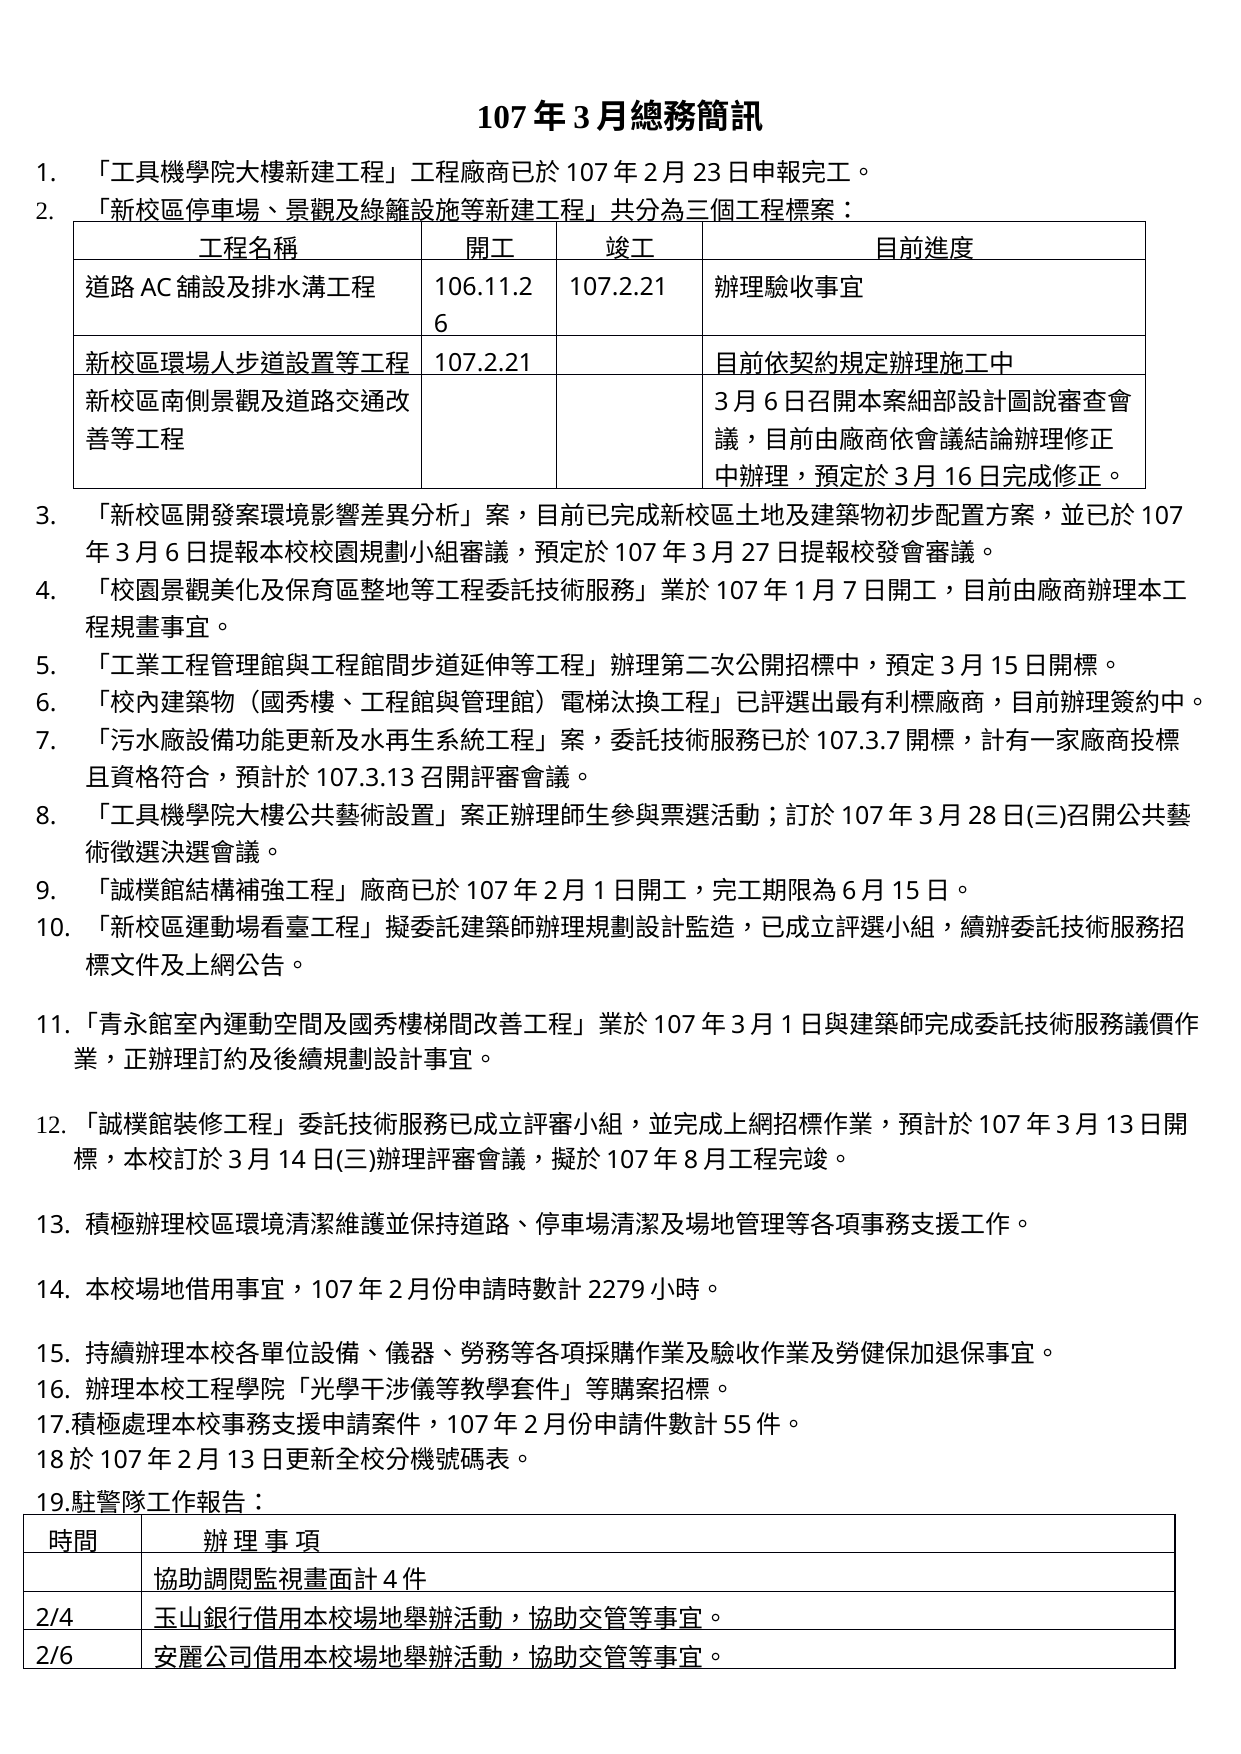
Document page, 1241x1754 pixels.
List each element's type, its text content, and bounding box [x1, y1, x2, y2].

table_cell 106.11.26 [422, 260, 556, 335]
list 「新校區開發案環境影響差異分析」案，目前已完成新校區土地及建築物初步配置方案，並已於107年3月6日提報本校校園規劃小組審議，預定於107年3月27日提報校發會審議。 [35, 488, 1205, 563]
list 「青永館室內運動空間及國秀樓梯間改善工程」業於107年3月1日與建築師完成委託技術服務議價作業，正辦理訂約及後續規劃設計事宜。 [35, 1005, 1205, 1076]
table_cell 辦理驗收事宜 [703, 260, 1145, 335]
text 107年3月總務簡訊 [35, 71, 1204, 146]
table_cell 107.2.21 [422, 336, 556, 374]
table_cell [422, 375, 556, 487]
list 「校內建築物（國秀樓、工程館與管理館）電梯汰換工程」已評選出最有利標廠商，目前辦理簽約中。 [35, 676, 1205, 713]
table_cell 2/4 [24, 1592, 141, 1629]
table_cell 玉山銀行借用本校場地舉辦活動，協助交管等事宜。 [142, 1592, 1174, 1629]
table_cell [557, 375, 702, 487]
table_cell 新校區環場人步道設置等工程 [74, 336, 421, 374]
list 「誠樸館結構補強工程」廠商已於107年2月1日開工，完工期限為6月15日。 [35, 863, 1205, 901]
list 積極辦理校區環境清潔維護並保持道路、停車場清潔及場地管理等各項事務支援工作。 [35, 1205, 1205, 1241]
table_cell 安麗公司借用本校場地舉辦活動，協助交管等事宜。 [142, 1630, 1174, 1668]
list 「污水廠設備功能更新及水再生系統工程」案，委託技術服務已於107.3.7開標，計有一家廠商投標且資格符合，預計於107.3.13召開評審會議。 [35, 713, 1205, 788]
list 「工業工程管理館與工程館間步道延伸等工程」辦理第二次公開招標中，預定3月15日開標。 [35, 638, 1205, 676]
table_header 時間 [24, 1515, 141, 1552]
list 「工具機學院大樓公共藝術設置」案正辦理師生參與票選活動；訂於107年3月28日(三)召開公共藝術徵選決選會議。 [35, 788, 1205, 863]
table_header 開工 [422, 222, 556, 259]
list 「校園景觀美化及保育區整地等工程委託技術服務」業於107年1月7日開工，目前由廠商辦理本工程規畫事宜。 [35, 563, 1205, 638]
table_cell [24, 1553, 141, 1591]
list 持續辦理本校各單位設備、儀器、勞務等各項採購作業及驗收作業及勞健保加退保事宜。 [35, 1334, 1205, 1370]
text 17.積極處理本校事務支援申請案件，107年2月份申請件數計55件。 [35, 1405, 1205, 1441]
table_cell [557, 336, 702, 374]
text 19.駐警隊工作報告： [35, 1476, 1205, 1513]
list 「新校區停車場、景觀及綠籬設施等新建工程」共分為三個工程標案： [35, 183, 1205, 221]
table_header 目前進度 [703, 222, 1145, 259]
table_header 工程名稱 [74, 222, 421, 259]
table_cell 新校區南側景觀及道路交通改善等工程 [74, 375, 421, 487]
table_cell 協助調閱監視畫面計4件 [142, 1553, 1174, 1591]
list 「工具機學院大樓新建工程」工程廠商已於107年2月23日申報完工。 [35, 146, 1205, 183]
table_cell 目前依契約規定辦理施工中 [703, 336, 1145, 374]
list 「新校區運動場看臺工程」擬委託建築師辦理規劃設計監造，已成立評選小組，續辦委託技術服務招標文件及上網公告。 [35, 901, 1205, 976]
list 本校場地借用事宜，107年2月份申請時數計2279小時。 [35, 1270, 1205, 1305]
table_cell 3月6日召開本案細部設計圖說審查會議，目前由廠商依會議結論辦理修正中辦理，預定於3月16日完成修正。 [703, 375, 1145, 487]
table_header 竣工 [557, 222, 702, 259]
table_cell 2/6 [24, 1630, 141, 1668]
table_header 辦 理 事 項 [142, 1515, 1174, 1552]
table_cell 道路AC舖設及排水溝工程 [74, 260, 421, 335]
table_cell 107.2.21 [557, 260, 702, 335]
list 辦理本校工程學院「光學干涉儀等教學套件」等購案招標。 [35, 1370, 1205, 1405]
text 18於107年2月13日更新全校分機號碼表。 [35, 1441, 1205, 1476]
list 「誠樸館裝修工程」委託技術服務已成立評審小組，並完成上網招標作業，預計於107年3月13日開標，本校訂於3月14日(三)辦理評審會議，擬於107年8月工程完竣。 [35, 1105, 1205, 1176]
